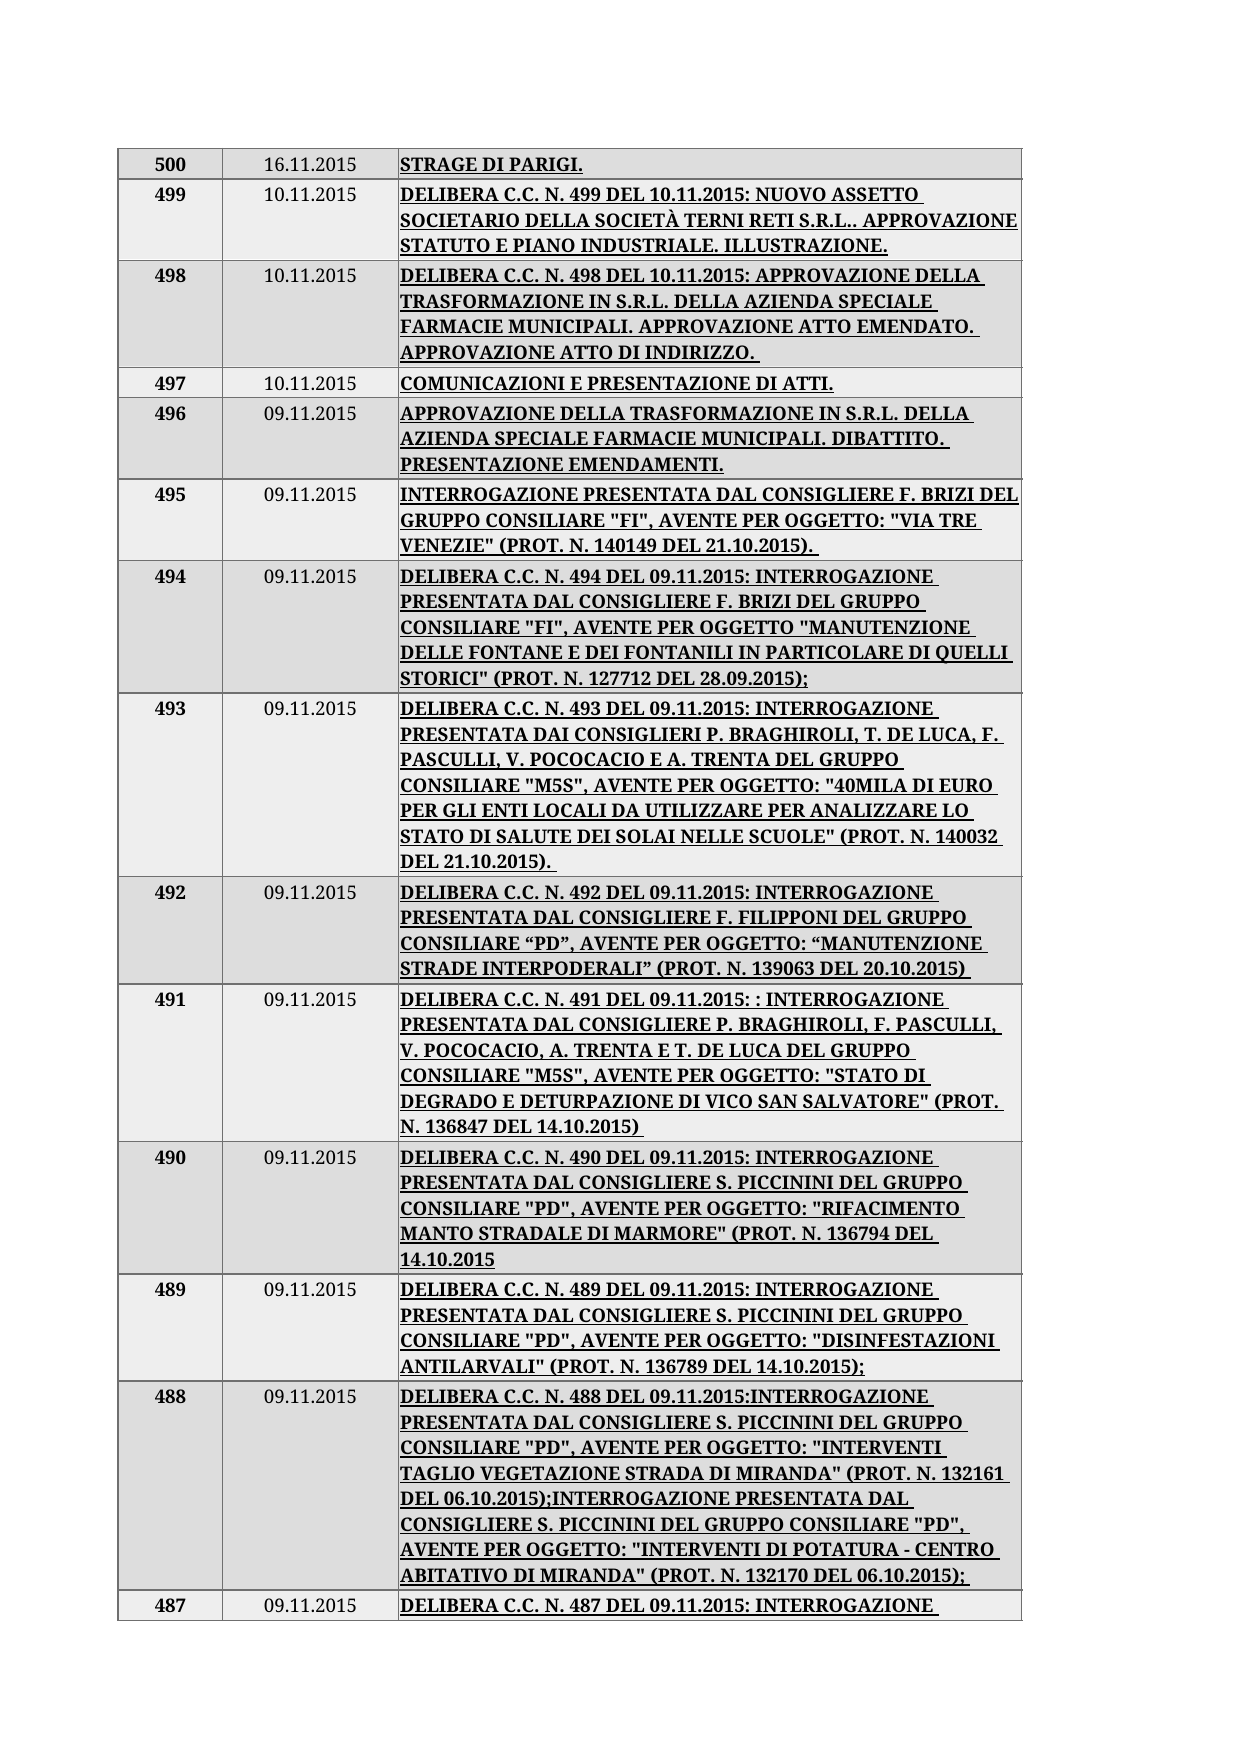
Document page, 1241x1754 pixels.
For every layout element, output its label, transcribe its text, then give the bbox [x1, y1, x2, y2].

table_cell 09.11.2015 [223, 480, 398, 560]
table_cell 10.11.2015 [223, 261, 398, 366]
table_cell 487 [119, 1591, 222, 1620]
table_cell DELIBERA C.C. N. 489 DEL 09.11.2015: INTERROGAZIONE PRESENTATA DAL CONSIGLIERE S. PICCININI DEL GRUPPO CONSILIARE "PD", AVENTE PER OGGETTO: "DISINFESTAZIONI ANTILARVALI" (PROT. N. 136789 DEL 14.10.2015); [399, 1275, 1021, 1380]
table_cell 498 [119, 261, 222, 366]
table_cell DELIBERA C.C. N. 487 DEL 09.11.2015: INTERROGAZIONE [399, 1591, 1021, 1620]
table_cell 490 [119, 1142, 222, 1273]
table_cell DELIBERA C.C. N. 492 DEL 09.11.2015: INTERROGAZIONE PRESENTATA DAL CONSIGLIERE F. FILIPPONI DEL GRUPPO CONSILIARE “PD”, AVENTE PER OGGETTO: “MANUTENZIONE STRADE INTERPODERALI” (PROT. N. 139063 DEL 20.10.2015) [399, 877, 1021, 983]
table_cell INTERROGAZIONE PRESENTATA DAL CONSIGLIERE F. BRIZI DEL GRUPPO CONSILIARE "FI", AVENTE PER OGGETTO: "VIA TRE VENEZIE" (PROT. N. 140149 DEL 21.10.2015). [399, 480, 1021, 560]
table_cell 09.11.2015 [223, 561, 398, 692]
table_cell 495 [119, 480, 222, 560]
table_cell DELIBERA C.C. N. 493 DEL 09.11.2015: INTERROGAZIONE PRESENTATA DAI CONSIGLIERI P. BRAGHIROLI, T. DE LUCA, F. PASCULLI, V. POCOCACIO E A. TRENTA DEL GRUPPO CONSILIARE "M5S", AVENTE PER OGGETTO: "40MILA DI EURO PER GLI ENTI LOCALI DA UTILIZZARE PER ANALIZZARE LO STATO DI SALUTE DEI SOLAI NELLE SCUOLE" (PROT. N. 140032 DEL 21.10.2015). [399, 694, 1021, 876]
table_cell 09.11.2015 [223, 1275, 398, 1380]
table_cell DELIBERA C.C. N. 488 DEL 09.11.2015:INTERROGAZIONE PRESENTATA DAL CONSIGLIERE S. PICCININI DEL GRUPPO CONSILIARE "PD", AVENTE PER OGGETTO: "INTERVENTI TAGLIO VEGETAZIONE STRADA DI MIRANDA" (PROT. N. 132161 DEL 06.10.2015);INTERROGAZIONE PRESENTATA DAL CONSIGLIERE S. PICCININI DEL GRUPPO CONSILIARE "PD", AVENTE PER OGGETTO: "INTERVENTI DI POTATURA - CENTRO ABITATIVO DI MIRANDA" (PROT. N. 132170 DEL 06.10.2015); [399, 1382, 1021, 1589]
table_cell 489 [119, 1275, 222, 1380]
table_cell 09.11.2015 [223, 1382, 398, 1589]
table_cell 492 [119, 877, 222, 983]
table_cell 491 [119, 985, 222, 1141]
table_cell 09.11.2015 [223, 694, 398, 876]
table_cell 09.11.2015 [223, 1591, 398, 1620]
table_cell DELIBERA C.C. N. 498 DEL 10.11.2015: APPROVAZIONE DELLA TRASFORMAZIONE IN S.R.L. DELLA AZIENDA SPECIALE FARMACIE MUNICIPALI. APPROVAZIONE ATTO EMENDATO. APPROVAZIONE ATTO DI INDIRIZZO. [399, 261, 1021, 366]
table_cell 09.11.2015 [223, 1142, 398, 1273]
table_cell 10.11.2015 [223, 180, 398, 259]
table_cell DELIBERA C.C. N. 499 DEL 10.11.2015: NUOVO ASSETTO SOCIETARIO DELLA SOCIETÀ TERNI RETI S.R.L.. APPROVAZIONE STATUTO E PIANO INDUSTRIALE. ILLUSTRAZIONE. [399, 180, 1021, 259]
table_cell 497 [119, 368, 222, 397]
table_cell APPROVAZIONE DELLA TRASFORMAZIONE IN S.R.L. DELLA AZIENDA SPECIALE FARMACIE MUNICIPALI. DIBATTITO. PRESENTAZIONE EMENDAMENTI. [399, 398, 1021, 478]
table_cell DELIBERA C.C. N. 490 DEL 09.11.2015: INTERROGAZIONE PRESENTATA DAL CONSIGLIERE S. PICCININI DEL GRUPPO CONSILIARE "PD", AVENTE PER OGGETTO: "RIFACIMENTO MANTO STRADALE DI MARMORE" (PROT. N. 136794 DEL 14.10.2015 [399, 1142, 1021, 1273]
table_cell 496 [119, 398, 222, 478]
table_cell 493 [119, 694, 222, 876]
table_cell DELIBERA C.C. N. 494 DEL 09.11.2015: INTERROGAZIONE PRESENTATA DAL CONSIGLIERE F. BRIZI DEL GRUPPO CONSILIARE "FI", AVENTE PER OGGETTO "MANUTENZIONE DELLE FONTANE E DEI FONTANILI IN PARTICOLARE DI QUELLI STORICI" (PROT. N. 127712 DEL 28.09.2015); [399, 561, 1021, 692]
table_cell 499 [119, 180, 222, 259]
table_cell 10.11.2015 [223, 368, 398, 397]
table_cell 09.11.2015 [223, 985, 398, 1141]
table_cell 09.11.2015 [223, 877, 398, 983]
table_cell 09.11.2015 [223, 398, 398, 478]
table_cell 16.11.2015 [223, 149, 398, 178]
table_cell 494 [119, 561, 222, 692]
table_cell 488 [119, 1382, 222, 1589]
table_cell STRAGE DI PARIGI. [399, 149, 1021, 178]
table_cell 500 [119, 149, 222, 178]
table_cell COMUNICAZIONI E PRESENTAZIONE DI ATTI. [399, 368, 1021, 397]
table_cell DELIBERA C.C. N. 491 DEL 09.11.2015: : INTERROGAZIONE PRESENTATA DAL CONSIGLIERE P. BRAGHIROLI, F. PASCULLI, V. POCOCACIO, A. TRENTA E T. DE LUCA DEL GRUPPO CONSILIARE "M5S", AVENTE PER OGGETTO: "STATO DI DEGRADO E DETURPAZIONE DI VICO SAN SALVATORE" (PROT. N. 136847 DEL 14.10.2015) [399, 985, 1021, 1141]
